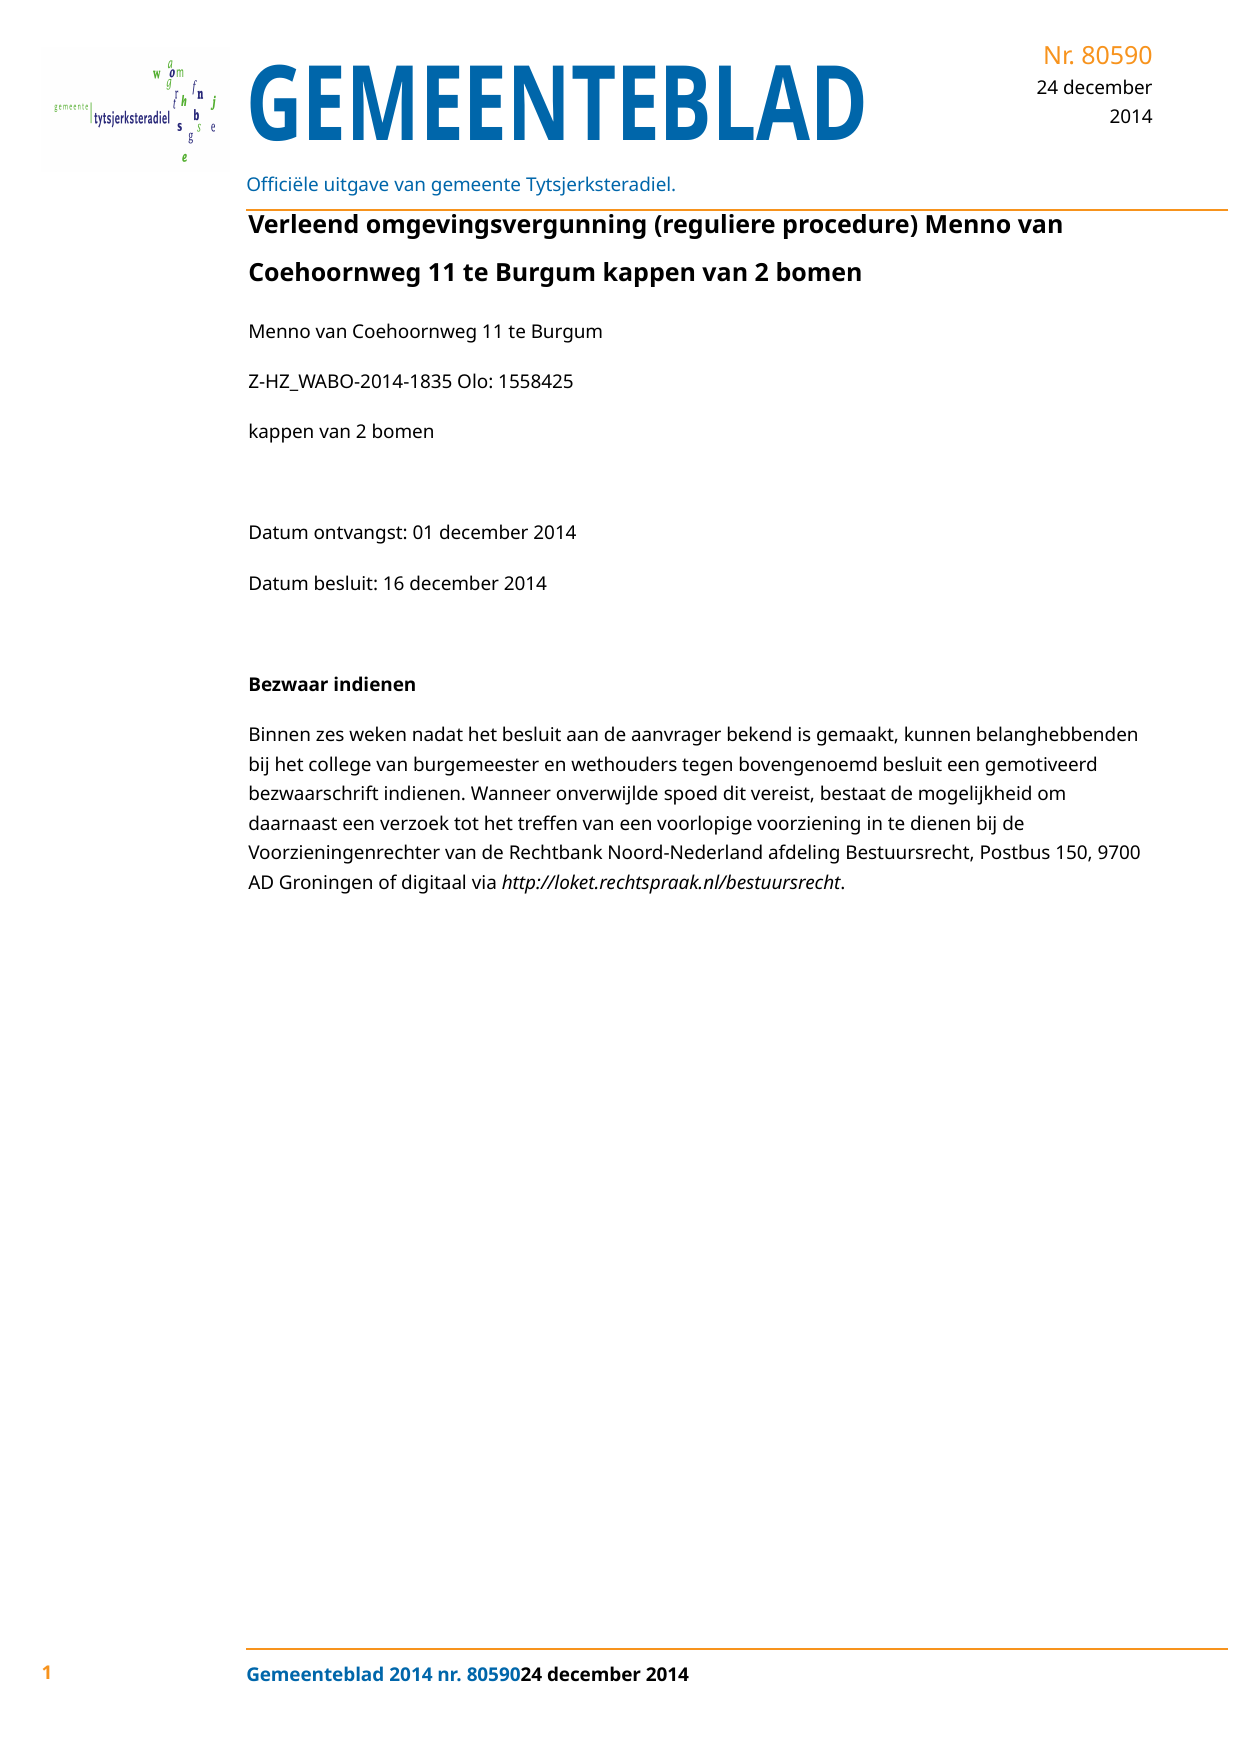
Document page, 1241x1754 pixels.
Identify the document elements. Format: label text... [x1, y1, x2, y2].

text kappen van 2 bomen [248, 419, 1152, 444]
picture [41, 47, 231, 172]
text Binnen zes weken nadat het besluit aan de aanvrager bekend is gemaakt, kunnen belanghebbenden bij het college van burgemeester en wethouders tegen bovengenoemd besluit een gemotiveerd bezwaarschrift indienen. Wanneer onverwijlde spoed dit vereist, bestaat de mogelijkheid om daarnaast een verzoek tot het treffen van een voorlopige voorziening in te dienen bij de Voorzieningenrechter van de Rechtbank Noord-Nederland afdeling Bestuursrecht, Postbus 150, 9700 AD Groningen of digitaal via http://loket.rechtspraak.nl/bestuursrecht. [248, 721, 1152, 895]
text Z-HZ_WABO-2014-1835 Olo: 1558425 [248, 368, 1152, 394]
text Verleend omgevingsvergunning (reguliere procedure) Menno van Coehoornweg 11 te Burgum kappen van 2 bomen [248, 211, 1152, 288]
text Datum besluit: 16 december 2014 [248, 570, 1152, 596]
text Bezwaar indienen [248, 671, 1152, 697]
text Datum ontvangst: 01 december 2014 [248, 519, 1152, 545]
text Menno van Coehoornweg 11 te Burgum [248, 318, 1152, 344]
